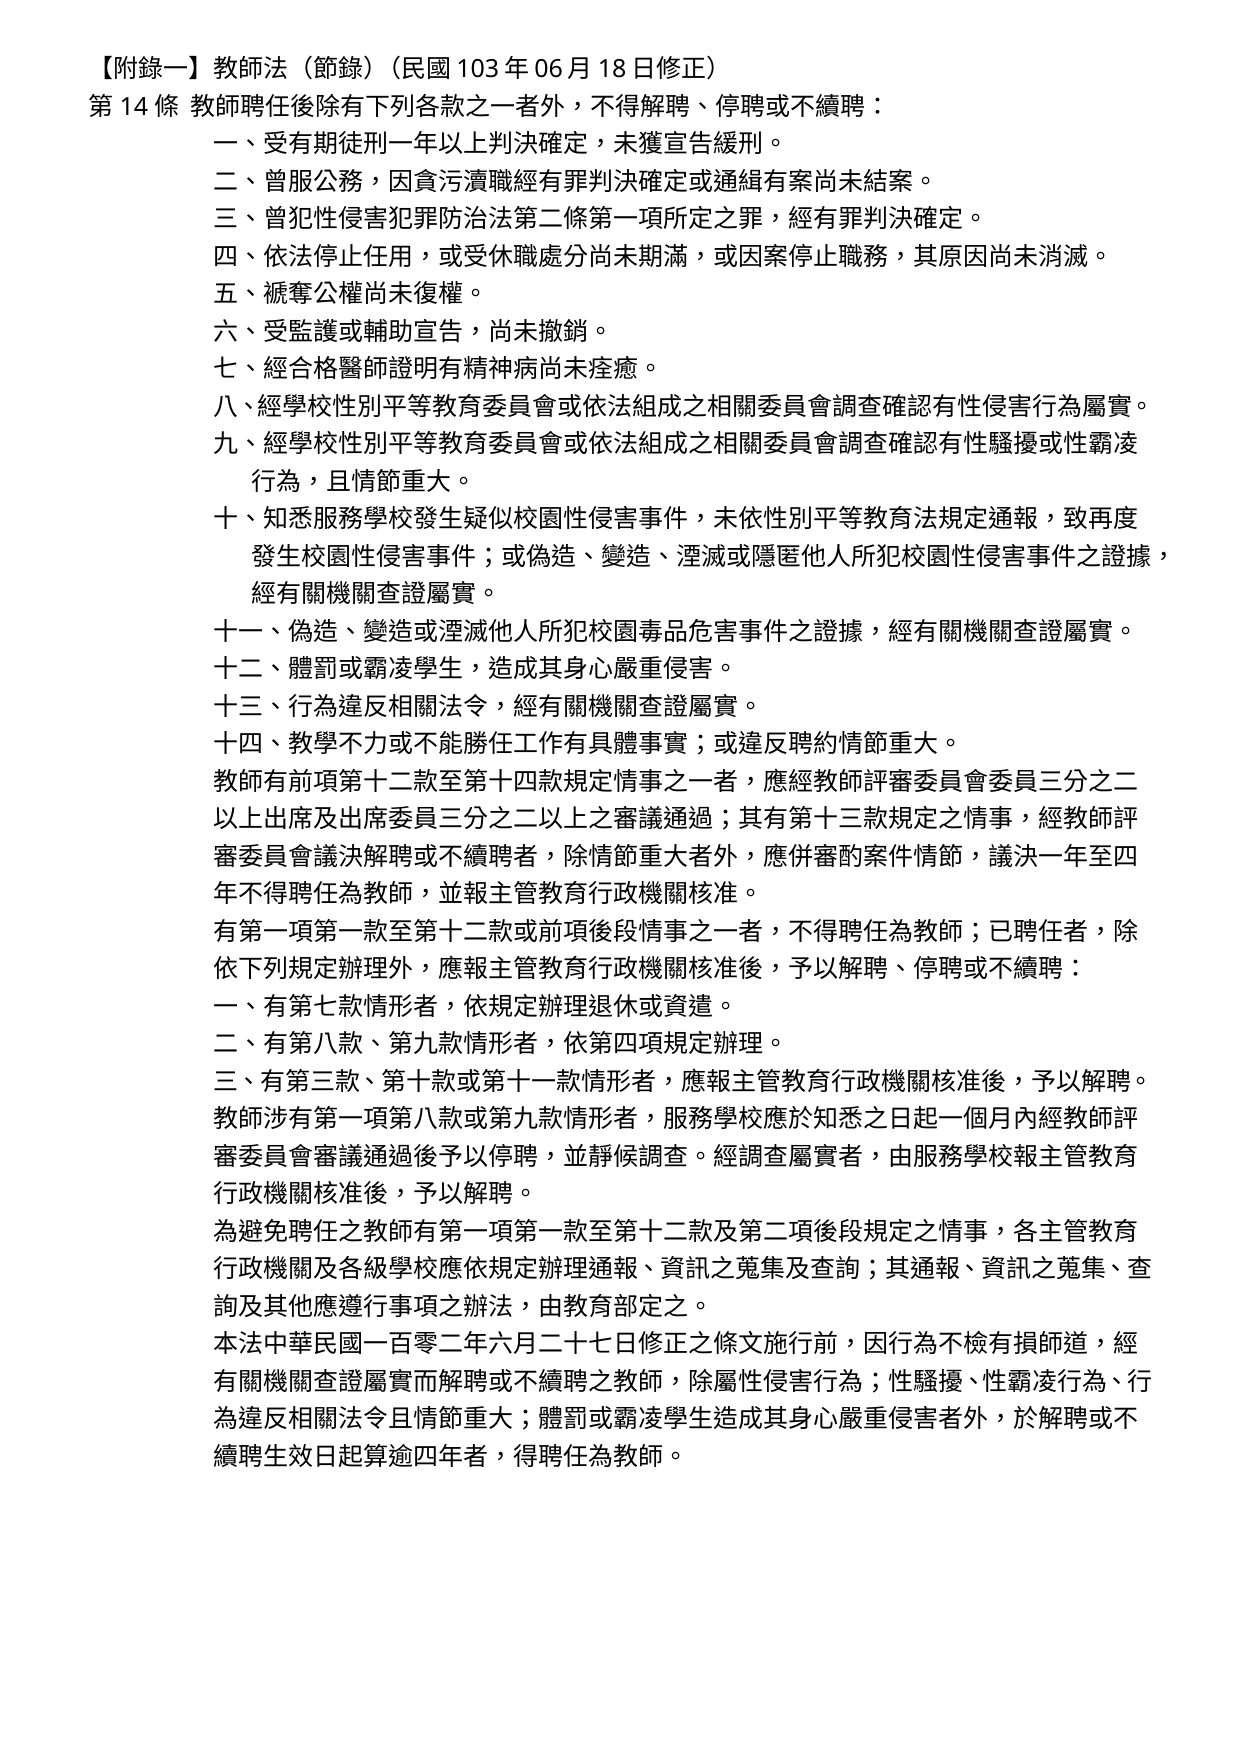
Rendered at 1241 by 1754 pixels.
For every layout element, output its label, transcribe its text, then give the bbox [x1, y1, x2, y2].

text 十一、偽造、變造或湮滅他人所犯校園毒品危害事件之證據，經有關機關查證屬實。 [214, 611, 1152, 648]
text 二、曾服公務，因貪污瀆職經有罪判決確定或通緝有案尚未結案。 [214, 161, 1152, 198]
text 四、依法停止任用，或受休職處分尚未期滿，或因案停止職務，其原因尚未消滅。 [214, 236, 1152, 273]
text 第 14 條 教師聘任後除有下列各款之一者外，不得解聘、停聘或不續聘： [89, 86, 1152, 123]
text 八、經學校性別平等教育委員會或依法組成之相關委員會調查確認有性侵害行為屬實。 [214, 386, 1152, 423]
text 【附錄一】教師法（節錄）（民國103年06月18日修正） [89, 48, 1152, 86]
text 十四、教學不力或不能勝任工作有具體事實；或違反聘約情節重大。 [214, 723, 1152, 761]
text 為避免聘任之教師有第一項第一款至第十二款及第二項後段規定之情事，各主管教育行政機關及各級學校應依規定辦理通報、資訊之蒐集及查詢；其通報、資訊之蒐集、查詢及其他應遵行事項之辦法，由教育部定之。 [214, 1211, 1152, 1323]
text 教師涉有第一項第八款或第九款情形者，服務學校應於知悉之日起一個月內經教師評審委員會審議通過後予以停聘，並靜候調查。經調查屬實者，由服務學校報主管教育行政機關核准後，予以解聘。 [214, 1098, 1152, 1211]
text 一、有第七款情形者，依規定辦理退休或資遣。 [214, 986, 1152, 1023]
text 六、受監護或輔助宣告，尚未撤銷。 [214, 311, 1152, 348]
text 七、經合格醫師證明有精神病尚未痊癒。 [214, 348, 1152, 386]
text 二、有第八款、第九款情形者，依第四項規定辦理。 [214, 1023, 1152, 1061]
text 十二、體罰或霸凌學生，造成其身心嚴重侵害。 [214, 648, 1152, 686]
text 有第一項第一款至第十二款或前項後段情事之一者，不得聘任為教師；已聘任者，除依下列規定辦理外，應報主管教育行政機關核准後，予以解聘、停聘或不續聘： [214, 911, 1152, 986]
text 九、經學校性別平等教育委員會或依法組成之相關委員會調查確認有性騷擾或性霸凌行為，且情節重大。 [214, 423, 1152, 498]
text 十三、行為違反相關法令，經有關機關查證屬實。 [214, 686, 1152, 723]
text 三、曾犯性侵害犯罪防治法第二條第一項所定之罪，經有罪判決確定。 [214, 198, 1152, 236]
text 三、有第三款、第十款或第十一款情形者，應報主管教育行政機關核准後，予以解聘。 [214, 1061, 1152, 1098]
text 一、受有期徒刑一年以上判決確定，未獲宣告緩刑。 [214, 123, 1152, 161]
text 本法中華民國一百零二年六月二十七日修正之條文施行前，因行為不檢有損師道，經有關機關查證屬實而解聘或不續聘之教師，除屬性侵害行為；性騷擾、性霸凌行為、行為違反相關法令且情節重大；體罰或霸凌學生造成其身心嚴重侵害者外，於解聘或不續聘生效日起算逾四年者，得聘任為教師。 [214, 1323, 1152, 1473]
text 十、知悉服務學校發生疑似校園性侵害事件，未依性別平等教育法規定通報，致再度發生校園性侵害事件；或偽造、變造、湮滅或隱匿他人所犯校園性侵害事件之證據，經有關機關查證屬實。 [214, 498, 1152, 611]
text 五、褫奪公權尚未復權。 [214, 273, 1152, 311]
text 教師有前項第十二款至第十四款規定情事之一者，應經教師評審委員會委員三分之二以上出席及出席委員三分之二以上之審議通過；其有第十三款規定之情事，經教師評審委員會議決解聘或不續聘者，除情節重大者外，應併審酌案件情節，議決一年至四年不得聘任為教師，並報主管教育行政機關核准。 [214, 761, 1152, 911]
